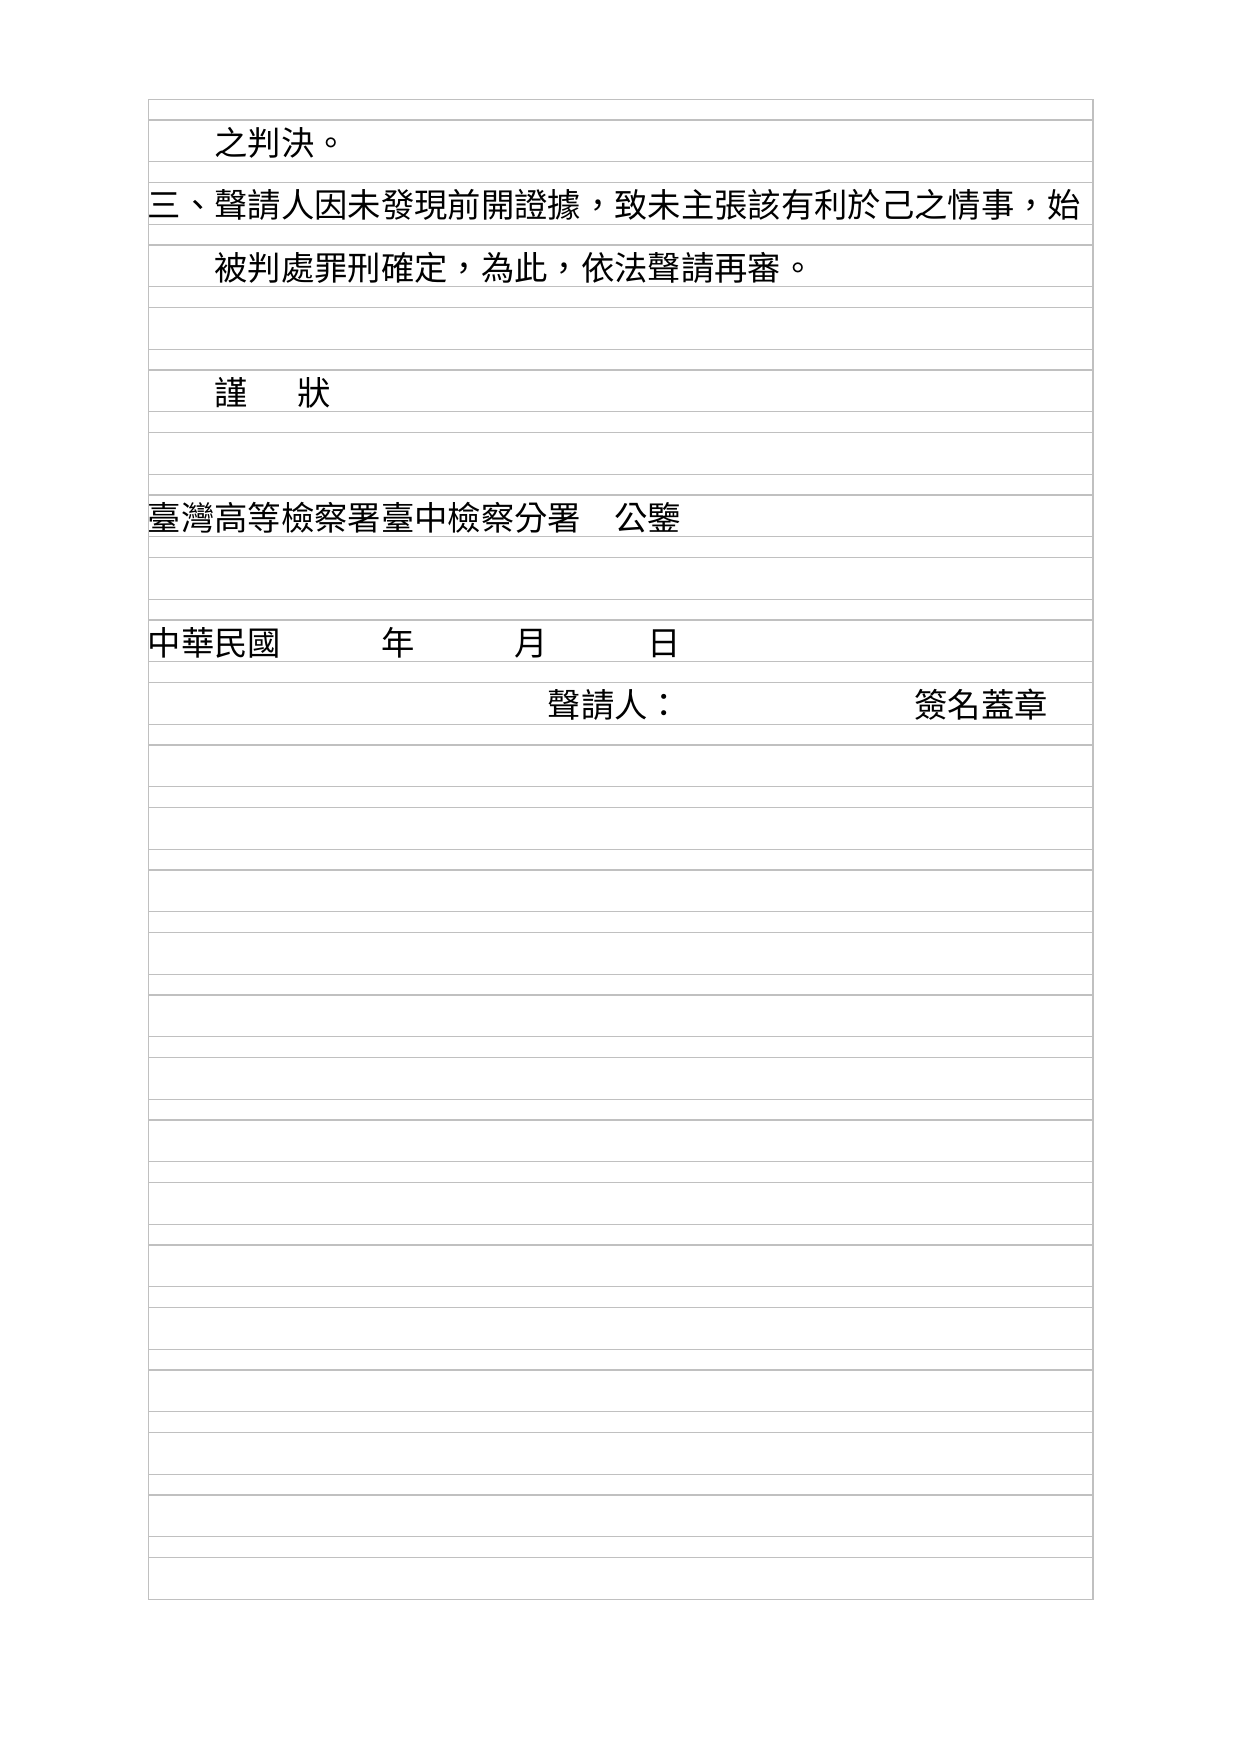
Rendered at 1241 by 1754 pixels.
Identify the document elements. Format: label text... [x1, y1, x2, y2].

text [149, 662, 1092, 682]
text [149, 225, 1092, 244]
text 之判決。 [214, 121, 1092, 161]
text 被判處罪刑確定，為此，依法聲請再審。 [149, 246, 1092, 286]
text [149, 475, 1092, 494]
text [149, 350, 1092, 369]
text [149, 162, 1092, 182]
text 中華民國 年 月 日 [149, 621, 1092, 661]
text 謹 狀 [149, 371, 1092, 411]
text [149, 600, 1092, 619]
text 聲請人： 簽名蓋章 [149, 683, 1092, 724]
text 三、聲請人因未發現前開證據，致未主張該有利於己之情事，始 [149, 183, 1092, 224]
text 臺灣高等檢察署臺中檢察分署 公鑒 [149, 496, 1092, 536]
text [214, 100, 1092, 119]
